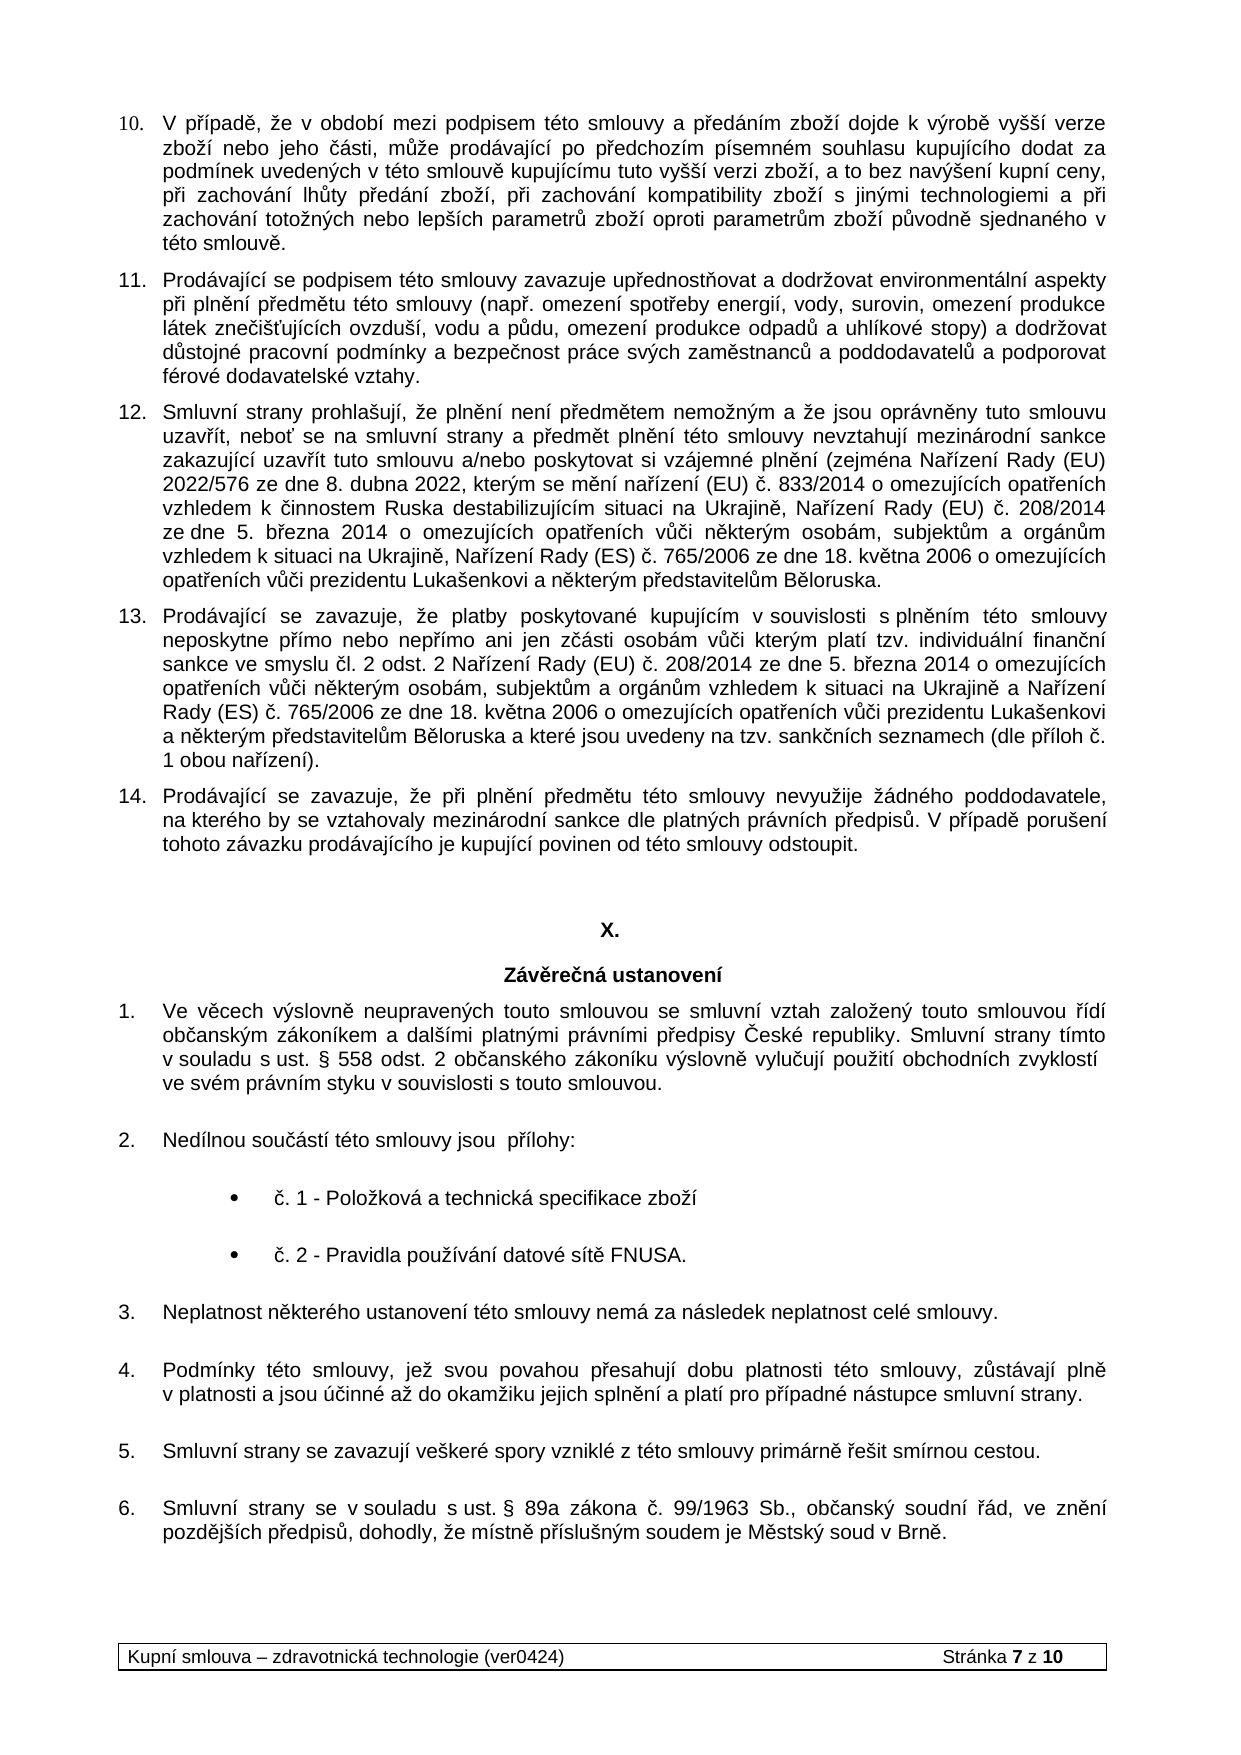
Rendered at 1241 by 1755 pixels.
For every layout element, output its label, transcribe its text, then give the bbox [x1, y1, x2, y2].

list Ve věcech výslovně neupravených touto smlouvou se smluvní vztah založený touto smlouvou řídí občanským zákoníkem a dalšími platnými právními předpisy České republiky. Smluvní strany tímto v souladu s ust. § 558 odst. 2 občanského zákoníku výslovně vylučují použití obchodních zvyklostí ve svém právním styku v souvislosti s touto smlouvou. [118, 999, 1107, 1095]
list Prodávající se podpisem této smlouvy zavazuje upřednostňovat a dodržovat environmentální aspekty při plnění předmětu této smlouvy (např. omezení spotřeby energií, vody, surovin, omezení produkce látek znečišťujících ovzduší, vodu a půdu, omezení produkce odpadů a uhlíkové stopy) a dodržovat důstojné pracovní podmínky a bezpečnost práce svých zaměstnanců a poddodavatelů a podporovat férové dodavatelské vztahy. [118, 268, 1107, 387]
list Smluvní strany prohlašují, že plnění není předmětem nemožným a že jsou oprávněny tuto smlouvu uzavřít, neboť se na smluvní strany a předmět plnění této smlouvy nevztahují mezinárodní sankce zakazující uzavřít tuto smlouvu a/nebo poskytovat si vzájemné plnění (zejména Nařízení Rady (EU) 2022/576 ze dne 8. dubna 2022, kterým se mění nařízení (EU) č. 833/2014 o omezujících opatřeních vzhledem k činnostem Ruska destabilizujícím situaci na Ukrajině, Nařízení Rady (EU) č. 208/2014 ze dne 5. března 2014 o omezujících opatřeních vůči některým osobám, subjektům a orgánům vzhledem k situaci na Ukrajině, Nařízení Rady (ES) č. 765/2006 ze dne 18. května 2006 o omezujících opatřeních vůči prezidentu Lukašenkovi a některým představitelům Běloruska. [118, 400, 1107, 592]
list Neplatnost některého ustanovení této smlouvy nemá za následek neplatnost celé smlouvy. [118, 1300, 1107, 1324]
text X. [118, 918, 1107, 942]
list č. 2 - Pravidla používání datové sítě FNUSA. [231, 1243, 1107, 1267]
list Nedílnou součástí této smlouvy jsou přílohy: [118, 1128, 1107, 1152]
list V případě, že v období mezi podpisem této smlouvy a předáním zboží dojde k výrobě vyšší verze zboží nebo jeho části, může prodávající po předchozím písemném souhlasu kupujícího dodat za podmínek uvedených v této smlouvě kupujícímu tuto vyšší verzi zboží, a to bez navýšení kupní ceny, při zachování lhůty předání zboží, při zachování kompatibility zboží s jinými technologiemi a při zachování totožných nebo lepších parametrů zboží oproti parametrům zboží původně sjednaného v této smlouvě. [118, 111, 1107, 255]
list č. 1 - Položková a technická specifikace zboží [231, 1185, 1107, 1209]
list Smluvní strany se zavazují veškeré spory vzniklé z této smlouvy primárně řešit smírnou cestou. [118, 1439, 1107, 1463]
list Prodávající se zavazuje, že platby poskytované kupujícím v souvislosti s plněním této smlouvy neposkytne přímo nebo nepřímo ani jen zčásti osobám vůči kterým platí tzv. individuální finanční sankce ve smyslu čl. 2 odst. 2 Nařízení Rady (EU) č. 208/2014 ze dne 5. března 2014 o omezujících opatřeních vůči některým osobám, subjektům a orgánům vzhledem k situaci na Ukrajině a Nařízení Rady (ES) č. 765/2006 ze dne 18. května 2006 o omezujících opatřeních vůči prezidentu Lukašenkovi a některým představitelům Běloruska a které jsou uvedeny na tzv. sankčních seznamech (dle příloh č. 1 obou nařízení). [118, 604, 1107, 772]
list Smluvní strany se v souladu s ust. § 89a zákona č. 99/1963 Sb., občanský soudní řád, ve znění pozdějších předpisů, dohodly, že místně příslušným soudem je Městský soud v Brně. [118, 1496, 1107, 1544]
list Prodávající se zavazuje, že při plnění předmětu této smlouvy nevyužije žádného poddodavatele, na kterého by se vztahovaly mezinárodní sankce dle platných právních předpisů. V případě porušení tohoto závazku prodávajícího je kupující povinen od této smlouvy odstoupit. [118, 784, 1107, 856]
text Závěrečná ustanovení [118, 962, 1107, 986]
list Podmínky této smlouvy, jež svou povahou přesahují dobu platnosti této smlouvy, zůstávají plně v platnosti a jsou účinné až do okamžiku jejich splnění a platí pro případné nástupce smluvní strany. [118, 1357, 1107, 1405]
